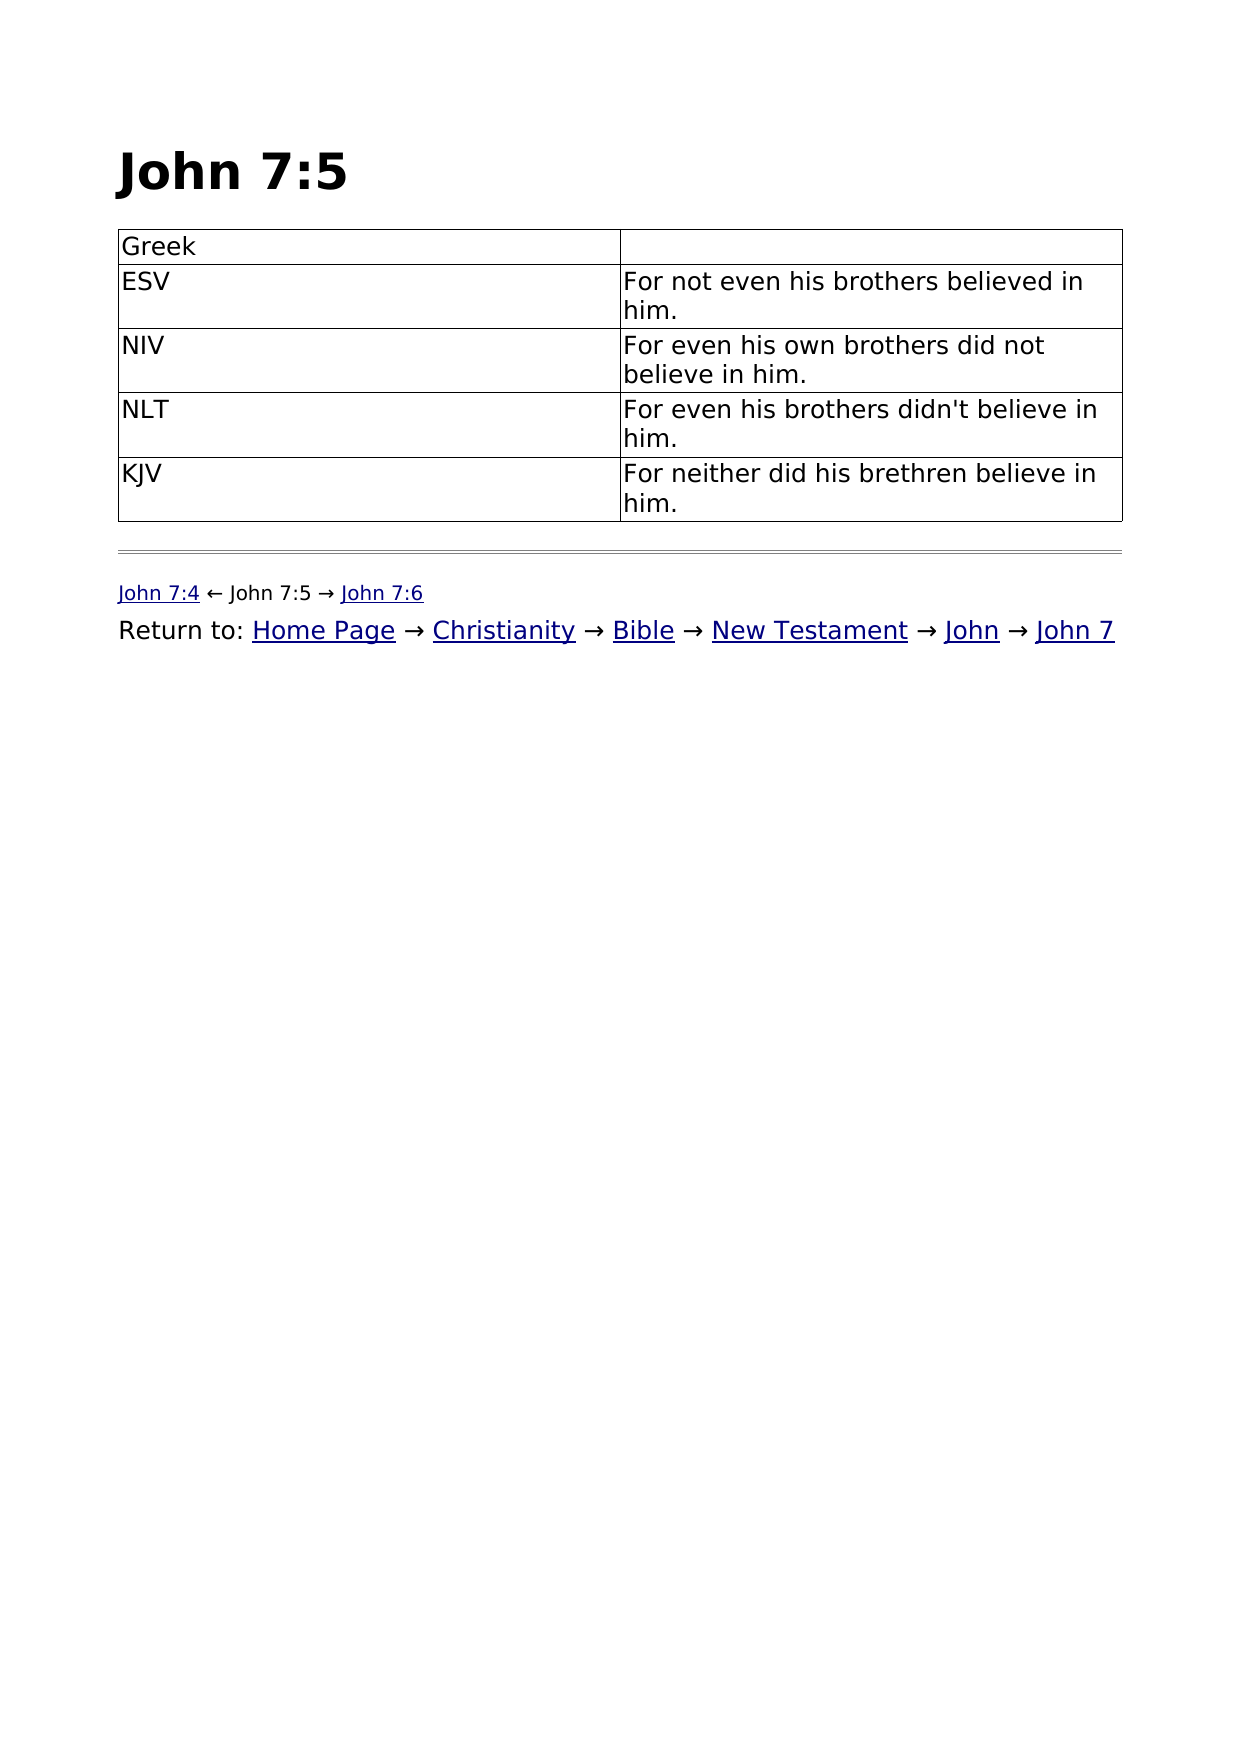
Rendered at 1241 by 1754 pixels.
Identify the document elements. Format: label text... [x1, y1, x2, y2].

table_cell NLT [119, 393, 620, 457]
table_cell NIV [119, 329, 620, 392]
text John 7:4 ← John 7:5 → John 7:6 [118, 582, 1122, 616]
table_cell For not even his brothers believed in him. [621, 265, 1122, 328]
subtitle John 7:5 [118, 143, 1122, 201]
table_header Greek [119, 230, 620, 264]
table_cell For even his own brothers did not believe in him. [621, 329, 1122, 392]
table_header [621, 230, 1122, 264]
table_cell For even his brothers didn't believe in him. [621, 393, 1122, 457]
table_cell ESV [119, 265, 620, 328]
table_cell KJV [119, 458, 620, 521]
text Return to: Home Page → Christianity → Bible → New Testament → John → John 7 [118, 616, 1122, 645]
table_cell For neither did his brethren believe in him. [621, 458, 1122, 521]
